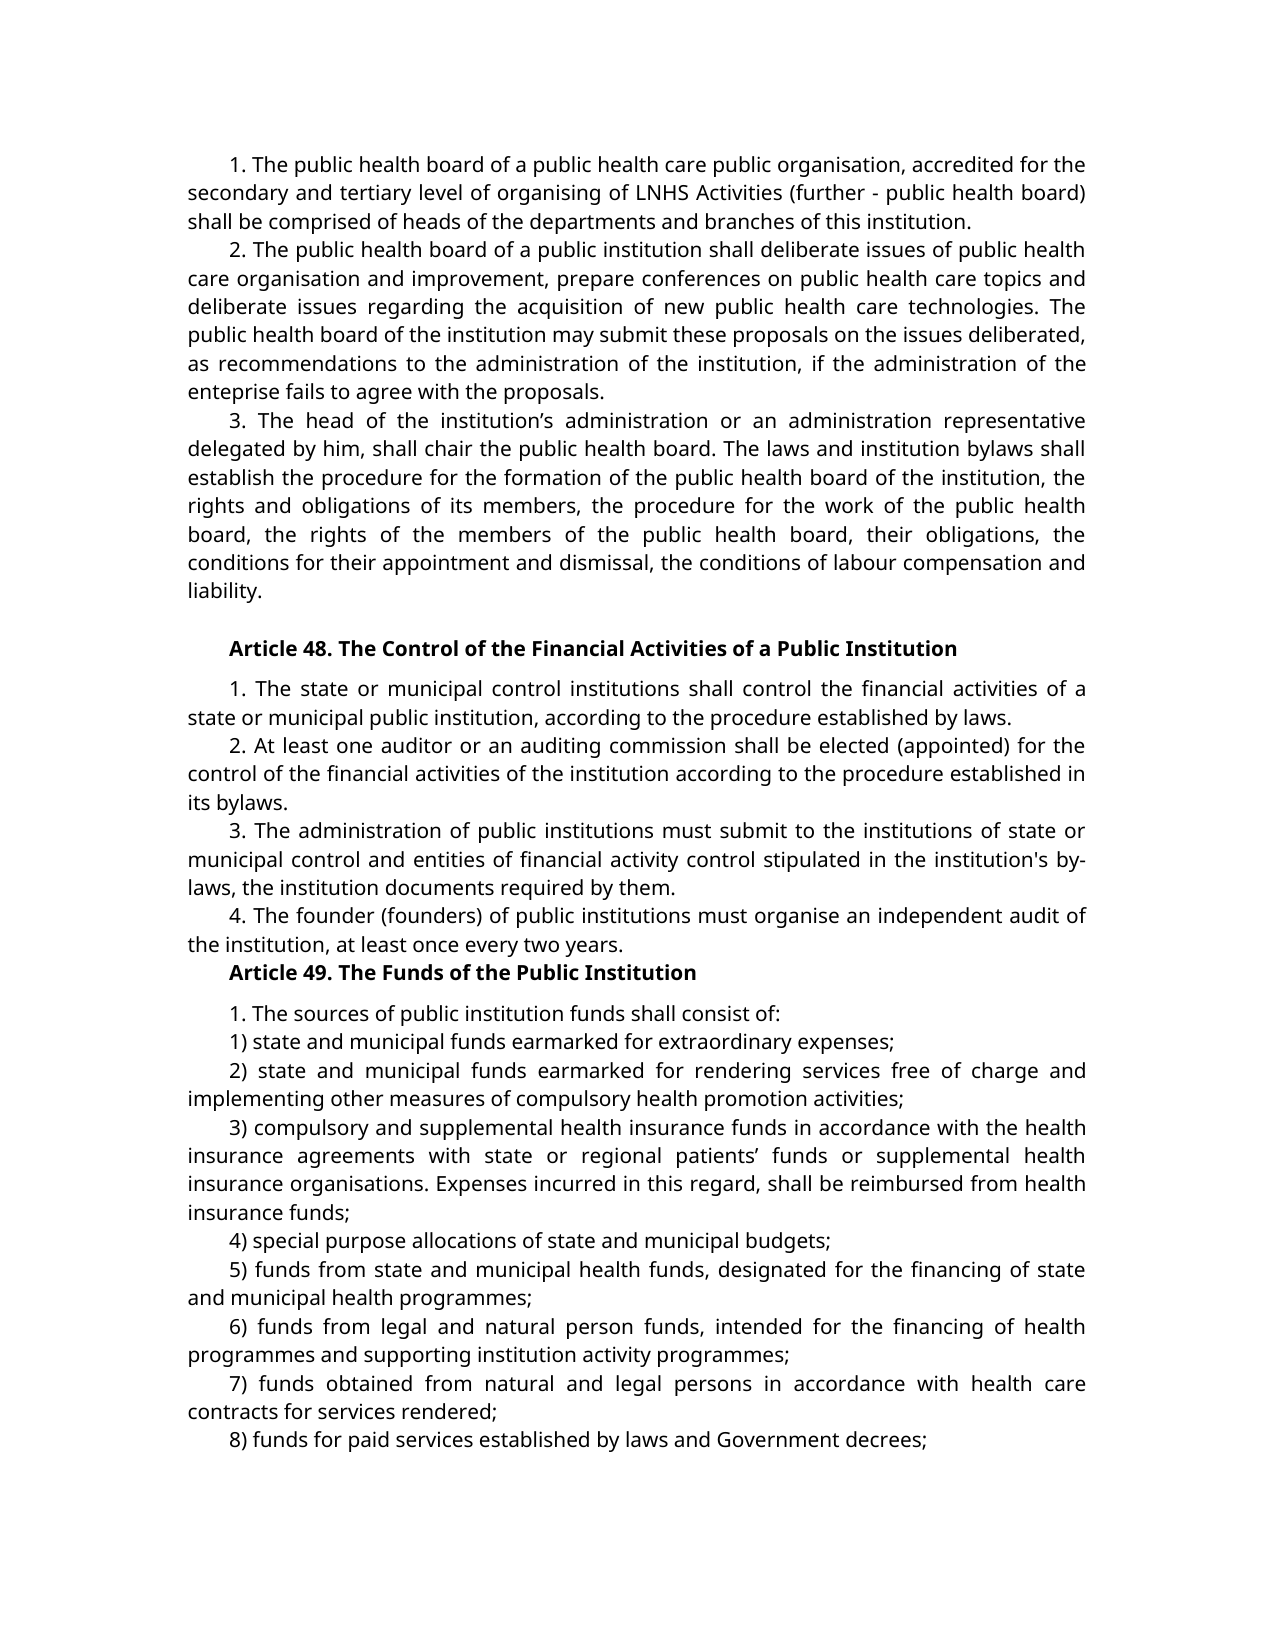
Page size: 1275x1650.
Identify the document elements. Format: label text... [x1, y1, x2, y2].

text Article 49. The Funds of the Public Institution [187, 958, 1087, 987]
text 4. The founder (founders) of public institutions must organise an independent audit of the institution, at least once every two years. [187, 902, 1087, 958]
text 5) funds from state and municipal health funds, designated for the financing of state and municipal health programmes; [187, 1255, 1087, 1312]
text 2) state and municipal funds earmarked for rendering services free of charge and implementing other measures of compulsory health promotion activities; [187, 1056, 1087, 1113]
text 2. At least one auditor or an auditing commission shall be elected (appointed) for the control of the financial activities of the institution according to the procedure established in its bylaws. [187, 731, 1087, 816]
text 3. The head of the institution’s administration or an administration representative delegated by him, shall chair the public health board. The laws and institution bylaws shall establish the procedure for the formation of the public health board of the institution, the rights and obligations of its members, the procedure for the work of the public health board, the rights of the members of the public health board, their obligations, the conditions for their appointment and dismissal, the conditions of labour compensation and liability. [187, 406, 1087, 605]
text 1. The state or municipal control institutions shall control the financial activities of a state or municipal public institution, according to the procedure established by laws. [187, 674, 1087, 731]
text 1. The public health board of a public health care public organisation, accredited for the secondary and tertiary level of organising of LNHS Activities (further - public health board) shall be comprised of heads of the departments and branches of this institution. [187, 150, 1087, 235]
text 3) compulsory and supplemental health insurance funds in accordance with the health insurance agreements with state or regional patients’ funds or supplemental health insurance organisations. Expenses incurred in this regard, shall be reimbursed from health insurance funds; [187, 1113, 1087, 1226]
text 1) state and municipal funds earmarked for extraordinary expenses; [187, 1027, 1087, 1056]
text 6) funds from legal and natural person funds, intended for the financing of health programmes and supporting institution activity programmes; [187, 1312, 1087, 1369]
text 3. The administration of public institutions must submit to the institutions of state or municipal control and entities of financial activity control stipulated in the institution's by-laws, the institution documents required by them. [187, 816, 1087, 902]
text 4) special purpose allocations of state and municipal budgets; [187, 1226, 1087, 1255]
text Article 48. The Control of the Financial Activities of a Public Institution [187, 634, 1087, 662]
text 8) funds for paid services established by laws and Government decrees; [187, 1426, 1087, 1454]
text 1. The sources of public institution funds shall consist of: [187, 999, 1087, 1027]
text 7) funds obtained from natural and legal persons in accordance with health care contracts for services rendered; [187, 1369, 1087, 1426]
text 2. The public health board of a public institution shall deliberate issues of public health care organisation and improvement, prepare conferences on public health care topics and deliberate issues regarding the acquisition of new public health care technologies. The public health board of the institution may submit these proposals on the issues deliberated, as recommendations to the administration of the institution, if the administration of the enteprise fails to agree with the proposals. [187, 235, 1087, 406]
